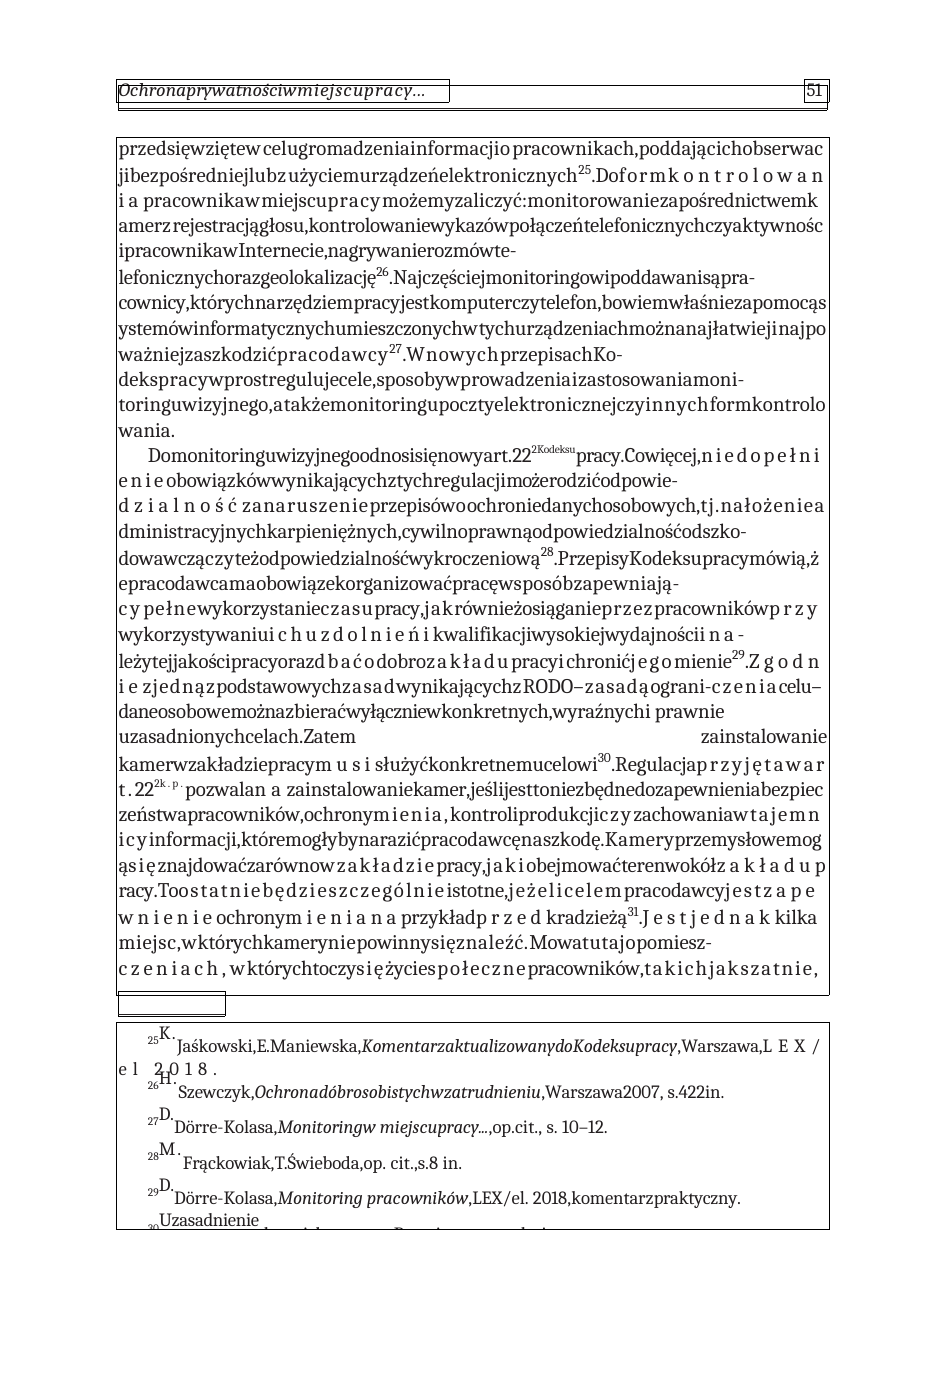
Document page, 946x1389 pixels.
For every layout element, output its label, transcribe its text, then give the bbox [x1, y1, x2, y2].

text przedsięwziętewcelugromadzeniainformacjiopracownikach,poddającichobserwacjibezpośredniejlubzużyciemurządzeńelektronicznych25.Doformkontrolowaniapracownikawmiejscupracymożemyzaliczyć:monitorowaniezapośrednictwemkamerzrejestracjągłosu,kontrolowaniewykazówpołączeńtelefonicznychczyaktywnościpracownikawInternecie,nagrywanierozmówte-lefonicznychorazgeolokalizację26.Najczęściejmonitoringowipoddawanisąpra-cownicy,którychnarzędziempracyjestkomputerczytelefon,bowiemwłaśniezapomocąsystemówinformatycznychumieszczonychwtychurządzeniachmożnanajłatwiejinajpoważniejzaszkodzićpracodawcy27.WnowychprzepisachKo-dekspracywprostregulujecele,sposobywprowadzeniaizastosowaniamoni-toringuwizyjnego,atakżemonitoringupocztyelektronicznejczyinnychformkontrolowania. [118, 138, 827, 442]
text 25K.Jaśkowski,E.Maniewska,KomentarzaktualizowanydoKodeksupracy,Warszawa,LEX/el 2018. [118, 1023, 827, 1080]
text 51 [806, 86, 827, 101]
text Domonitoringuwizyjnegoodnosisięnowyart.222Kodeksupracy.Cowięcej,niedopełnienieobowiązkówwynikającychztychregulacjimożerodzićodpowie-dzialnośćzanaruszenieprzepisówoochroniedanychosobowych,tj.nałożenieadministracyjnychkarpieniężnych,cywilnoprawnąodpowiedzialnośćodszko-dowawczączyteżodpowiedzialnośćwykroczeniową28.PrzepisyKodeksupracymówią,żepracodawcamaobowiązekorganizowaćpracęwsposóbzapewniają-cypełnewykorzystanieczasupracy,jakrównieżosiąganieprzezpracownikówprzywykorzystywaniuichuzdolnieńikwalifikacjiwysokiejwydajnościina-leżytejjakościpracyorazdbaćodobrozakładupracyichronićjegomienie29.ZgodniezjednązpodstawowychzasadwynikającychzRODO–zasadąograni-czeniacelu–daneosobowemożnazbieraćwyłączniewkonkretnych,wyraźnychiprawnie uzasadnionychcelach.Zatem zainstalowanie kamerwzakładziepracymusisłużyćkonkretnemucelowi30.Regulacjaprzyjętawart.222k.p.pozwalanazainstalowaniekamer,jeślijesttoniezbędnedozapewnieniabezpieczeństwapracowników,ochronymienia,kontroliprodukcjiczyzachowaniawtajemnicyinformacji,któremogłybynarazićpracodawcęnaszkodę.Kameryprzemysłowemogąsięznajdowaćzarównowzakładziepracy,jakiobejmowaćterenwokółzakładupracy.Toostatniebędzieszczególnieistotne,jeżelicelempracodawcyjestzapewnienieochronymienianaprzykładprzedkradzieżą31.Jestjednakkilkamiejsc,wktórychkameryniepowinnysięznaleźć.Mowatutajopomiesz-czeniach,wktórychtoczysiężyciespołecznepracowników,takichjakszatnie, [118, 443, 827, 980]
text 29D.Dörre-Kolasa,Monitoring pracowników,LEX/el. 2018,komentarzpraktyczny. [148, 1174, 829, 1209]
text 27D.Dörre-Kolasa,Monitoringw miejscupracy...,op.cit., s. 10–12. [148, 1103, 829, 1138]
text Ochronaprywatnościwmiejscupracy... [119, 86, 449, 101]
text [806, 80, 828, 85]
text 26H.Szewczyk,Ochronadóbrosobistychwzatrudnieniu,Warszawa2007, s.422in. [148, 1081, 829, 1103]
text 30UzasadnieniedoprojektuustawyPrzepisywprowadzające ustawęoochroniedanychosobowych,s.6. [118, 1210, 827, 1229]
text [118, 80, 449, 85]
text 28M.Frąckowiak,T.Świeboda,op. cit.,s.8 in. [148, 1139, 829, 1174]
